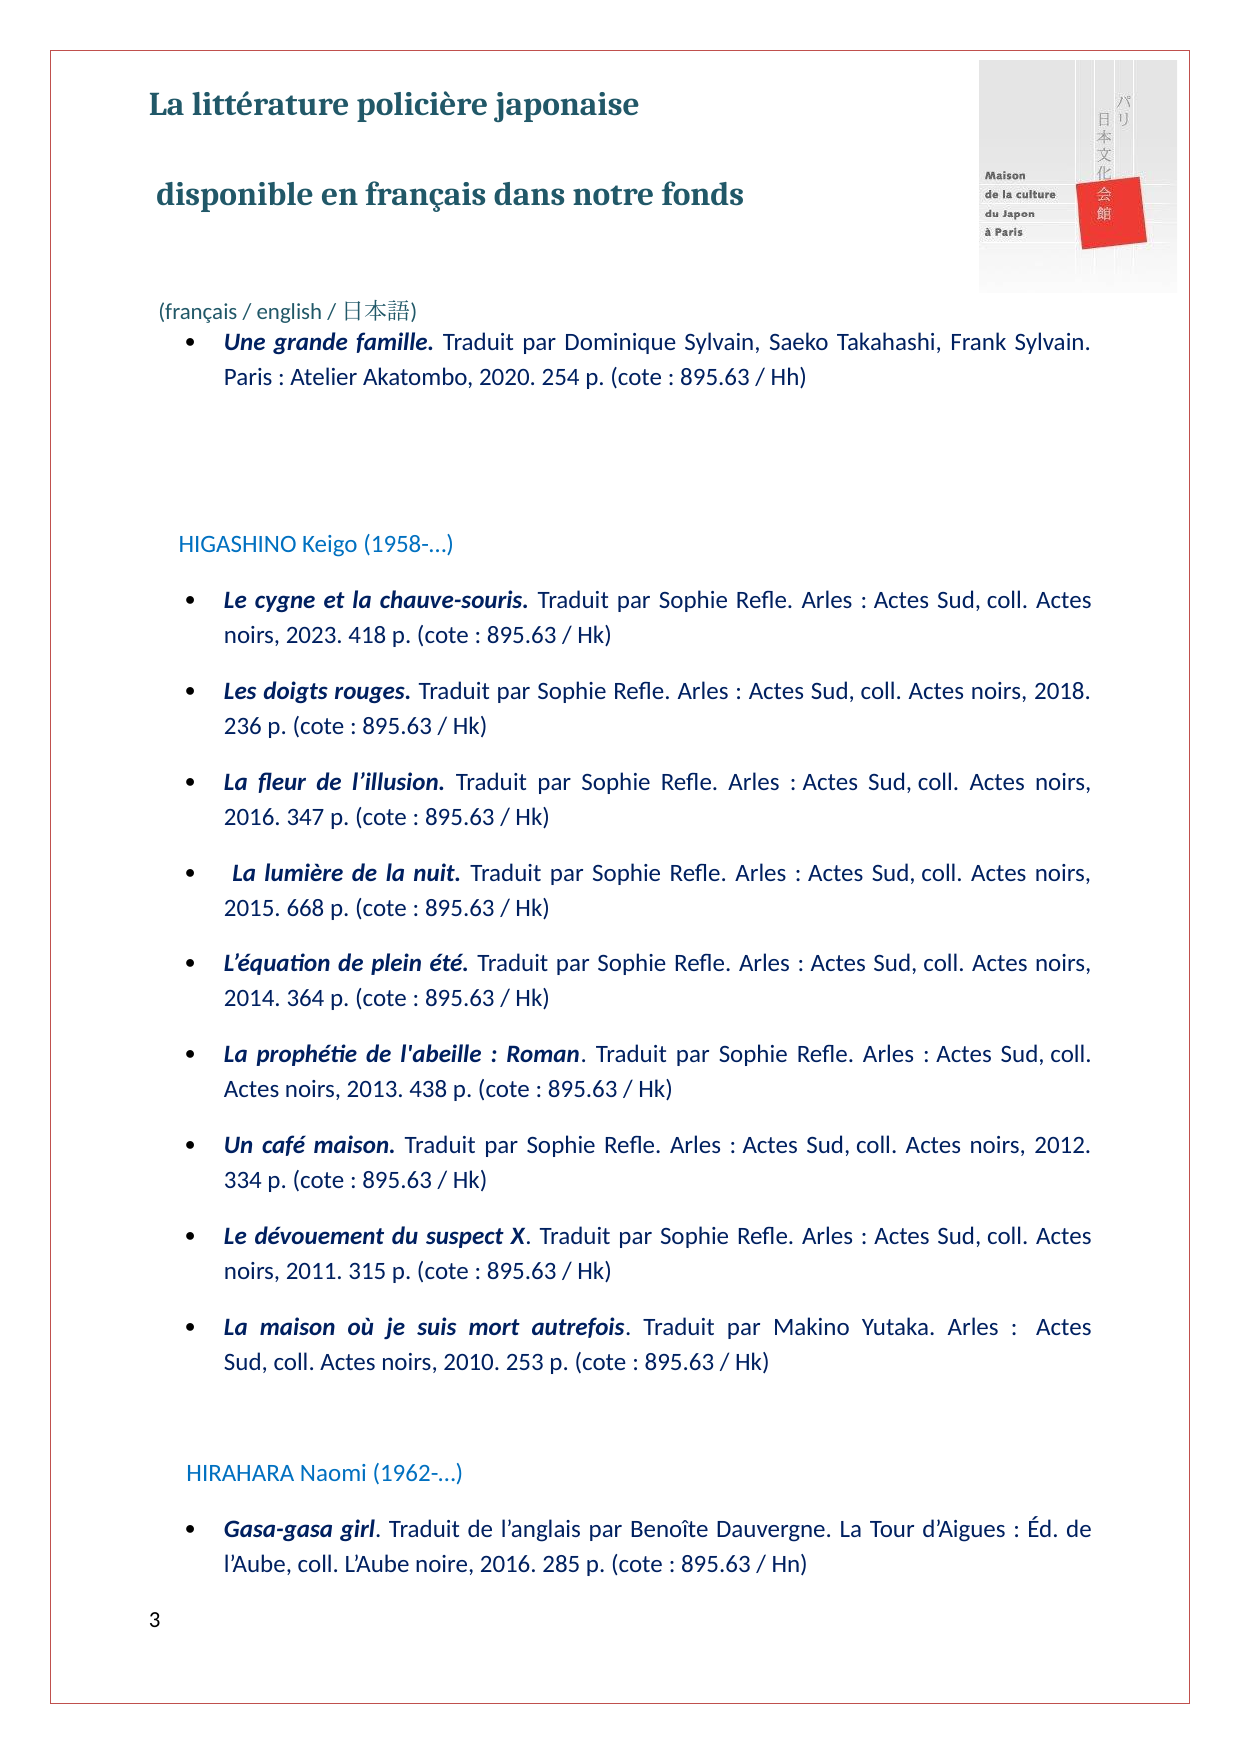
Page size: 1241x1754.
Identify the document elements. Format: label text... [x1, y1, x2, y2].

list La lumière de la nuit. Traduit par Sophie Refle. Arles : Actes Sud, coll. Actes noirs, 2015. 668 p. (cote : 895.63 / Hk) [186, 857, 1092, 922]
list L’équation de plein été. Traduit par Sophie Refle. Arles : Actes Sud, coll. Actes noirs, 2014. 364 p. (cote : 895.63 / Hk) [186, 947, 1092, 1013]
text HIGASHINO Keigo (1958-…) [149, 528, 1092, 559]
list Le dévouement du suspect X. Traduit par Sophie Refle. Arles : Actes Sud, coll. Actes noirs, 2011. 315 p. (cote : 895.63 / Hk) [186, 1220, 1092, 1286]
text HIRAHARA Naomi (1962-…) [186, 1457, 1092, 1488]
list La fleur de l’illusion. Traduit par Sophie Refle. Arles : Actes Sud, coll. Actes noirs, 2016. 347 p. (cote : 895.63 / Hk) [186, 766, 1092, 831]
list Une grande famille. Traduit par Dominique Sylvain, Saeko Takahashi, Frank Sylvain. Paris : Atelier Akatombo, 2020. 254 p. (cote : 895.63 / Hh) [186, 326, 1092, 391]
list La maison où je suis mort autrefois. Traduit par Makino Yutaka. Arles : Actes Sud, coll. Actes noirs, 2010. 253 p. (cote : 895.63 / Hk) [186, 1311, 1092, 1376]
list Gasa-gasa girl. Traduit de l’anglais par Benoîte Dauvergne. La Tour d’Aigues : Éd. de l’Aube, coll. L’Aube noire, 2016. 285 p. (cote : 895.63 / Hn) [186, 1513, 1092, 1579]
list Les doigts rouges. Traduit par Sophie Refle. Arles : Actes Sud, coll. Actes noirs, 2018. 236 p. (cote : 895.63 / Hk) [186, 675, 1092, 741]
list Un café maison. Traduit par Sophie Refle. Arles : Actes Sud, coll. Actes noirs, 2012. 334 p. (cote : 895.63 / Hk) [186, 1129, 1092, 1195]
list La prophétie de l'abeille : Roman. Traduit par Sophie Refle. Arles : Actes Sud, coll. Actes noirs, 2013. 438 p. (cote : 895.63 / Hk) [186, 1038, 1092, 1104]
list Le cygne et la chauve-souris. Traduit par Sophie Refle. Arles : Actes Sud, coll. Actes noirs, 2023. 418 p. (cote : 895.63 / Hk) [186, 584, 1092, 650]
